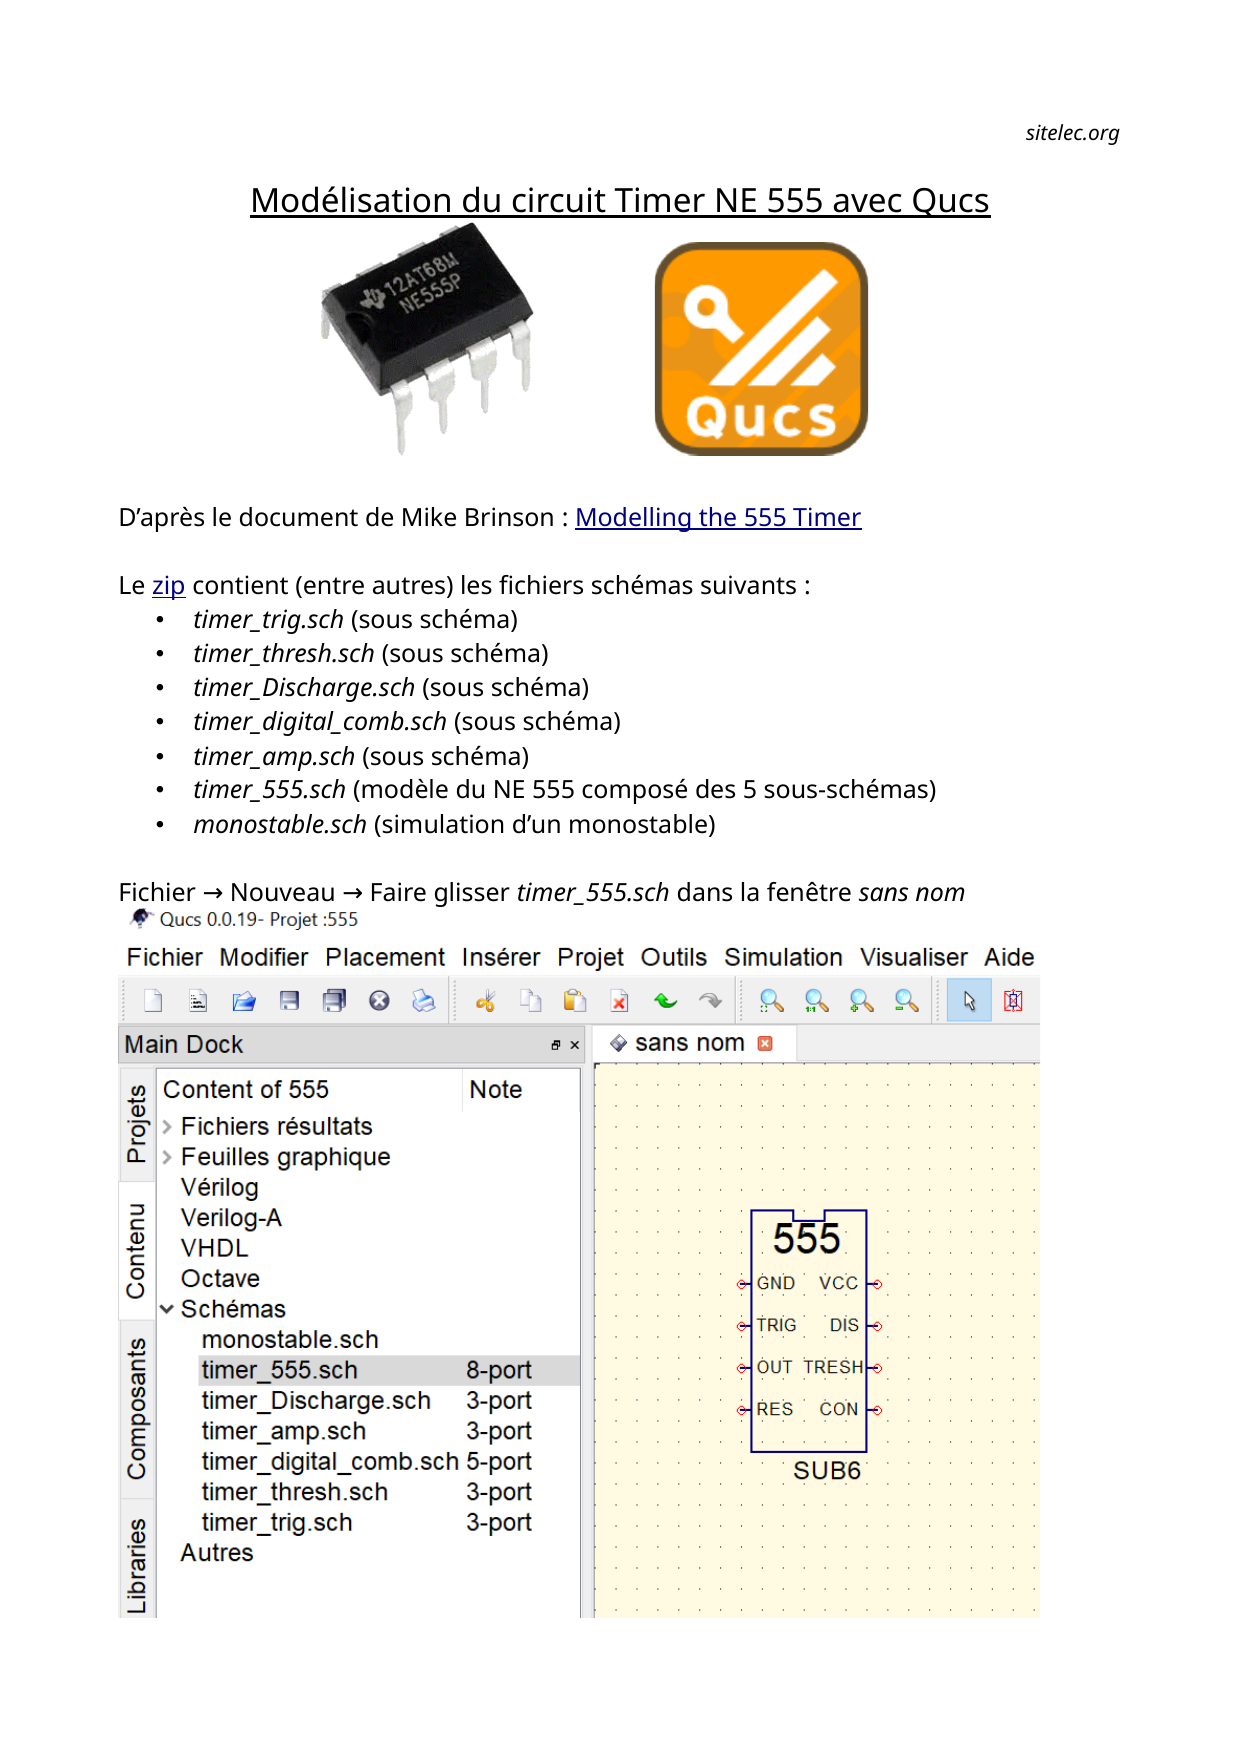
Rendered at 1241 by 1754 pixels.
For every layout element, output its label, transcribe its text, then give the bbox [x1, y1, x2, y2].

picture [654, 242, 869, 456]
text Modélisation du circuit Timer NE 555 avec Qucs [118, 177, 1122, 222]
text Le zip contient (entre autres) les fichiers schémas suivants : [118, 568, 1122, 602]
text Fichier → Nouveau → Faire glisser timer_555.sch dans la fenêtre sans nom [118, 874, 1122, 908]
list timer_thresh.sch (sous schéma) [156, 636, 1122, 670]
text D’après le document de Mike Brinson : Modelling the 555 Timer [118, 500, 1122, 534]
list timer_digital_comb.sch (sous schéma) [156, 704, 1122, 738]
list timer_Discharge.sch (sous schéma) [156, 670, 1122, 704]
list timer_trig.sch (sous schéma) [156, 602, 1122, 636]
picture [320, 222, 534, 456]
list timer_555.sch (modèle du NE 555 composé des 5 sous-schémas) [156, 772, 1122, 806]
list monostable.sch (simulation d’un monostable) [156, 806, 1122, 840]
list timer_amp.sch (sous schéma) [156, 738, 1122, 772]
